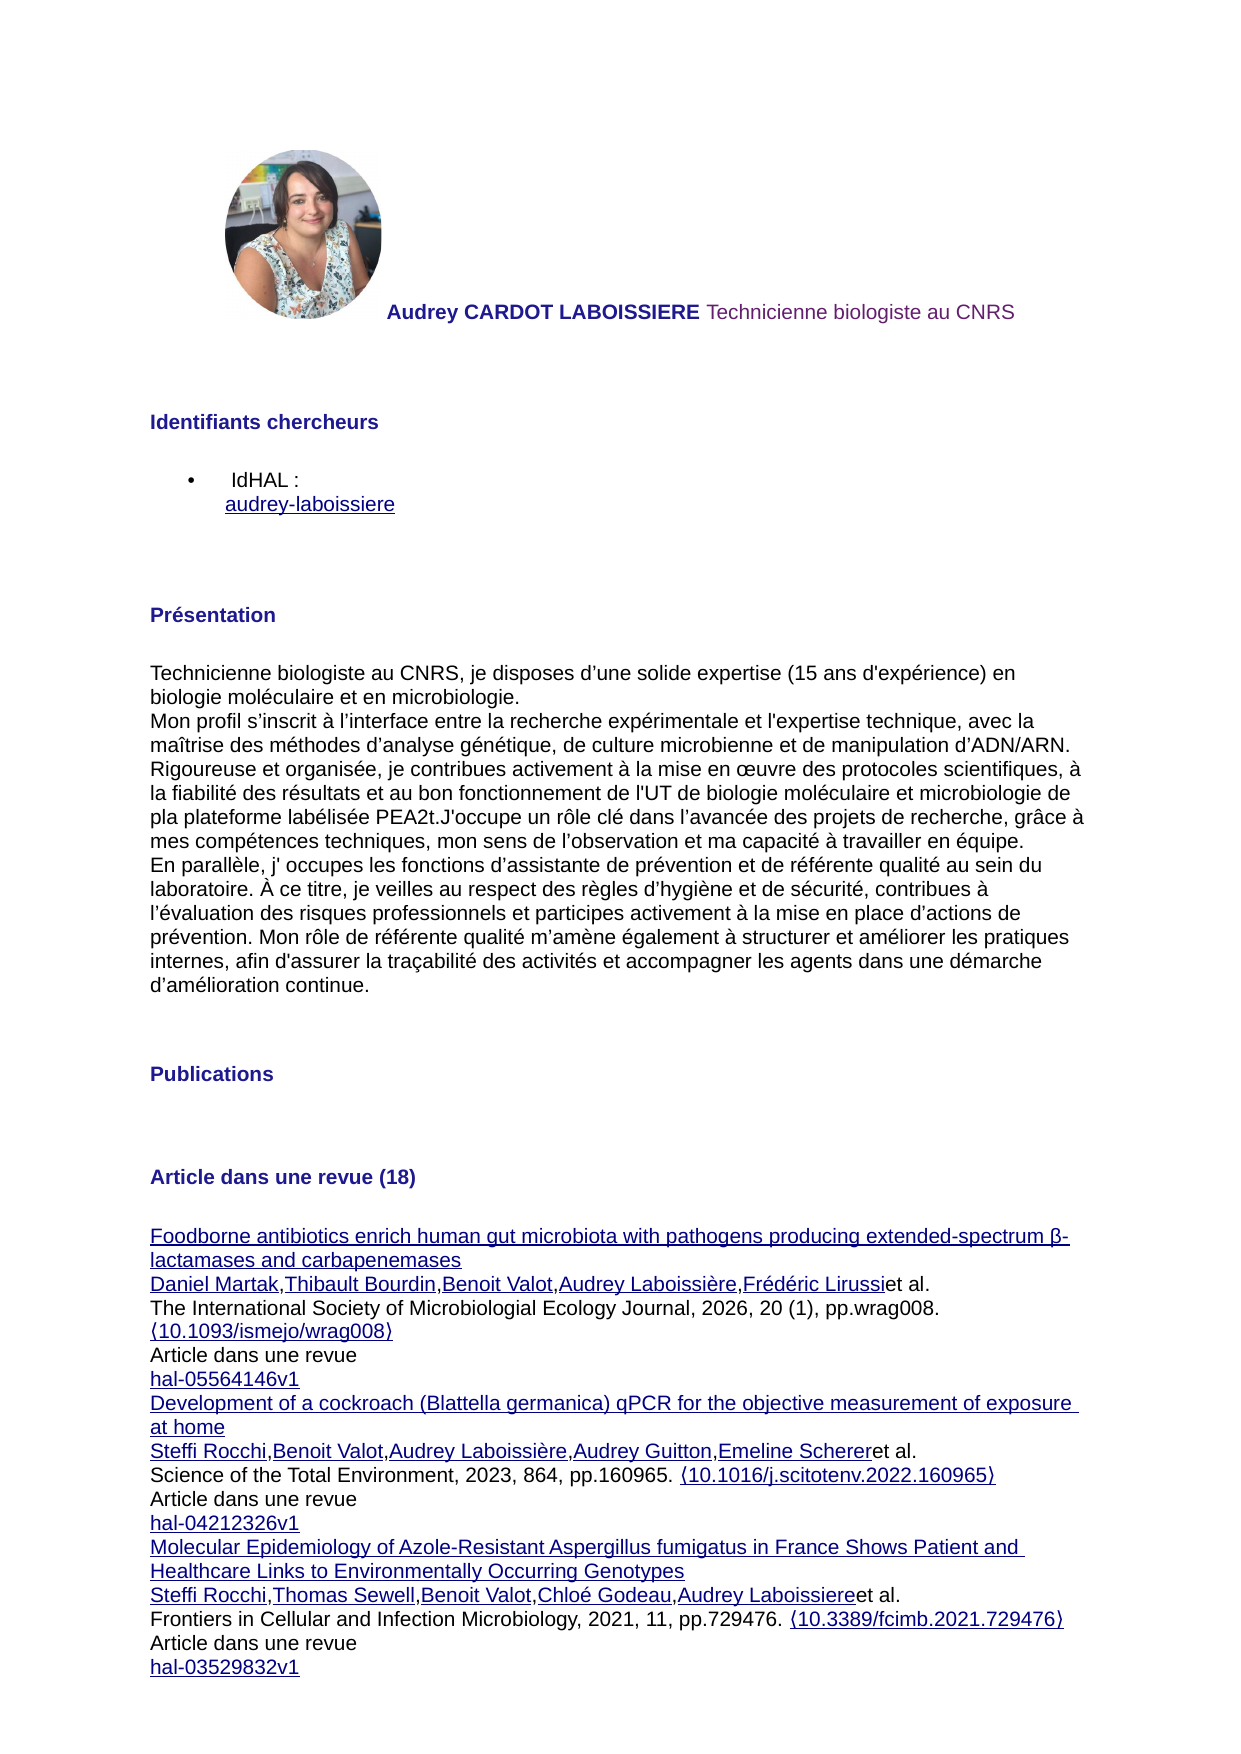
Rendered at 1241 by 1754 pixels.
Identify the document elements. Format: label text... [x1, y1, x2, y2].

subtitle Identifiants chercheurs [150, 410, 1090, 434]
picture [225, 150, 382, 319]
list audrey-laboissiere [187, 492, 1090, 516]
table_cell Molecular Epidemiology of Azole-Resistant Aspergillus fumigatus in France Shows Patient and Healthcare Links to Environmentally Occurring Genotypes Steffi Rocchi,Thomas Sewell,Benoit Valot,Chloé Godeau,Audrey Laboissiereet al. Frontiers in Cellular and Infection Microbiology, 2021, 11, pp.729476. ⟨10.3389/fcimb.2021.729476⟩ Article dans une revue hal-03529832v1 [150, 1535, 1090, 1679]
text Mon profil s’inscrit à l’interface entre la recherche expérimentale et l'expertise technique, avec la maîtrise des méthodes d’analyse génétique, de culture microbienne et de manipulation d’ADN/ARN. Rigoureuse et organisée, je contribues activement à la mise en œuvre des protocoles scientifiques, à la fiabilité des résultats et au bon fonctionnement de l'UT de biologie moléculaire et microbiologie de pla plateforme labélisée PEA2t.J'occupe un rôle clé dans l’avancée des projets de recherche, grâce à mes compétences techniques, mon sens de l’observation et ma capacité à travailler en équipe. [150, 709, 1090, 853]
subtitle Article dans une revue (18) [150, 1165, 1090, 1189]
subtitle Audrey CARDOT LABOISSIERE Technicienne biologiste au CNRS [150, 150, 1090, 323]
subtitle Présentation [150, 603, 1090, 627]
table_header Foodborne antibiotics enrich human gut microbiota with pathogens producing extended-spectrum β-lactamases and carbapenemases Daniel Martak,Thibault Bourdin,Benoit Valot,Audrey Laboissière,Frédéric Lirussiet al. The International Society of Microbiologial Ecology Journal, 2026, 20 (1), pp.wrag008. ⟨10.1093/ismejo/wrag008⟩ Article dans une revue hal-05564146v1 [150, 1224, 1090, 1391]
text En parallèle, j' occupes les fonctions d’assistante de prévention et de référente qualité au sein du laboratoire. À ce titre, je veilles au respect des règles d’hygiène et de sécurité, contribues à l’évaluation des risques professionnels et participes activement à la mise en place d’actions de prévention. Mon rôle de référente qualité m’amène également à structurer et améliorer les pratiques internes, afin d'assurer la traçabilité des activités et accompagner les agents dans une démarche d’amélioration continue. [150, 853, 1090, 996]
subtitle Publications [150, 1062, 1090, 1086]
table_cell Development of a cockroach (Blattella germanica) qPCR for the objective measurement of exposure at home Steffi Rocchi,Benoit Valot,Audrey Laboissière,Audrey Guitton,Emeline Schereret al. Science of the Total Environment, 2023, 864, pp.160965. ⟨10.1016/j.scitotenv.2022.160965⟩ Article dans une revue hal-04212326v1 [150, 1391, 1090, 1535]
text Technicienne biologiste au CNRS, je disposes d’une solide expertise (15 ans d'expérience) en biologie moléculaire et en microbiologie. [150, 661, 1090, 709]
list IdHAL : [187, 468, 1090, 492]
